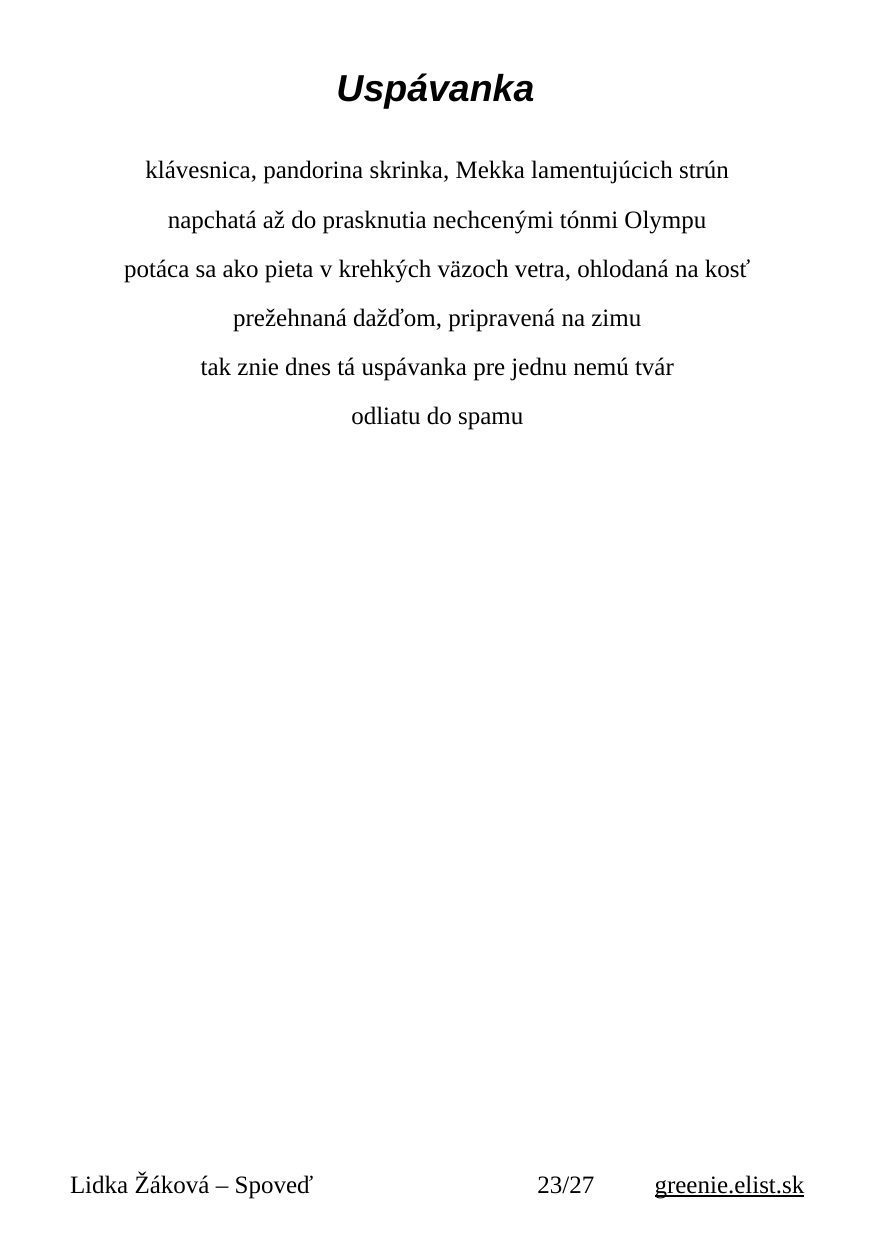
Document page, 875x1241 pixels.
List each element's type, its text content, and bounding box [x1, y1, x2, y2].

text napchatá až do prasknutia nechcenými tónmi Olympu [41, 205, 833, 233]
text prežehnaná dažďom, pripravená na zimu [41, 303, 833, 332]
text klávesnica, pandorina skrinka, Mekka lamentujúcich strún [41, 156, 833, 184]
text odliatu do spamu [41, 401, 833, 430]
text potáca sa ako pieta v krehkých väzoch vetra, ohlodaná na kosť [41, 254, 833, 282]
text tak znie dnes tá uspávanka pre jednu nemú tvár [41, 352, 833, 381]
subtitle Uspávanka [41, 66, 833, 109]
